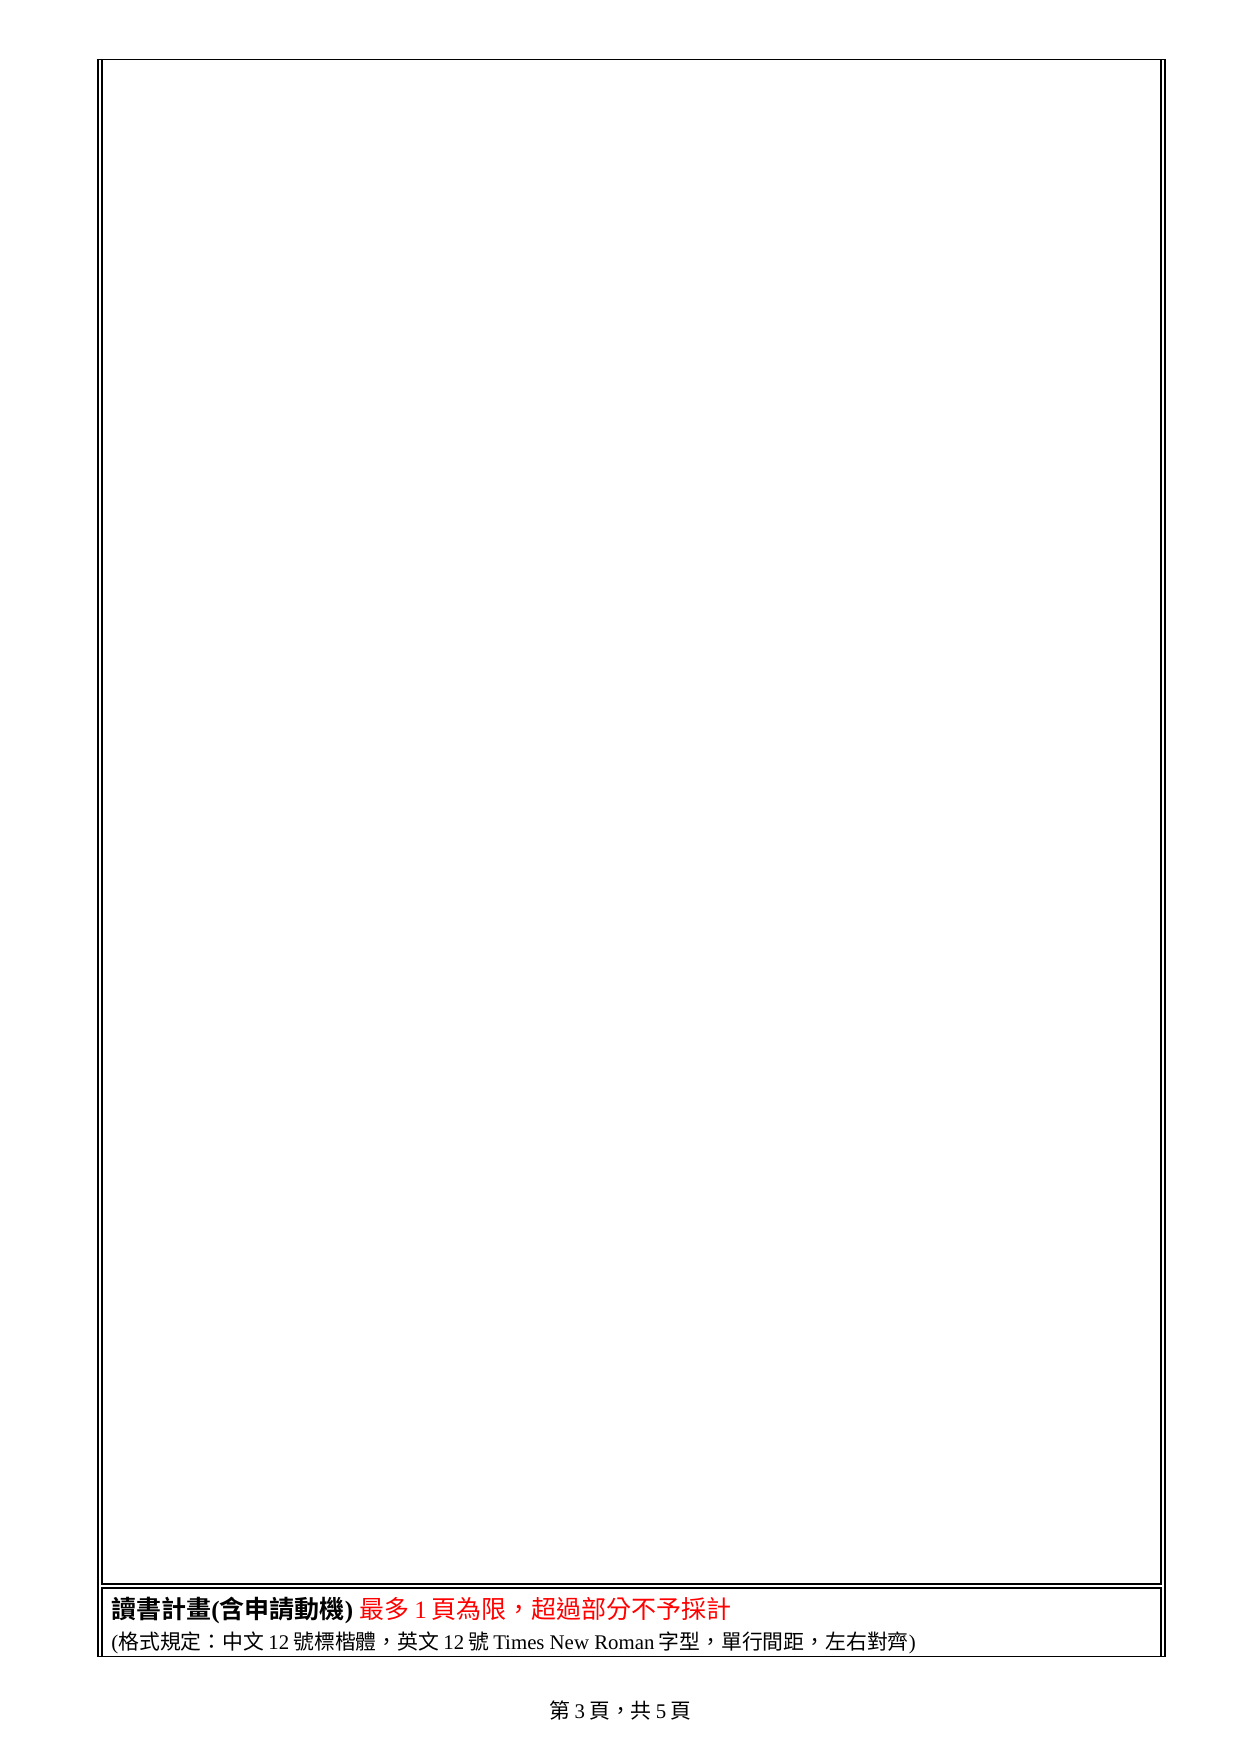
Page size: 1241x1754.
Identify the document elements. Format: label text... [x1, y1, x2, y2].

table_cell [103, 60, 1160, 1583]
table_cell 讀書計畫(含申請動機) 最多1頁為限，超過部分不予採計 (格式規定：中文12號標楷體，英文12號Times New Roman字型，單行間距，左右對齊) [103, 1589, 1160, 1656]
